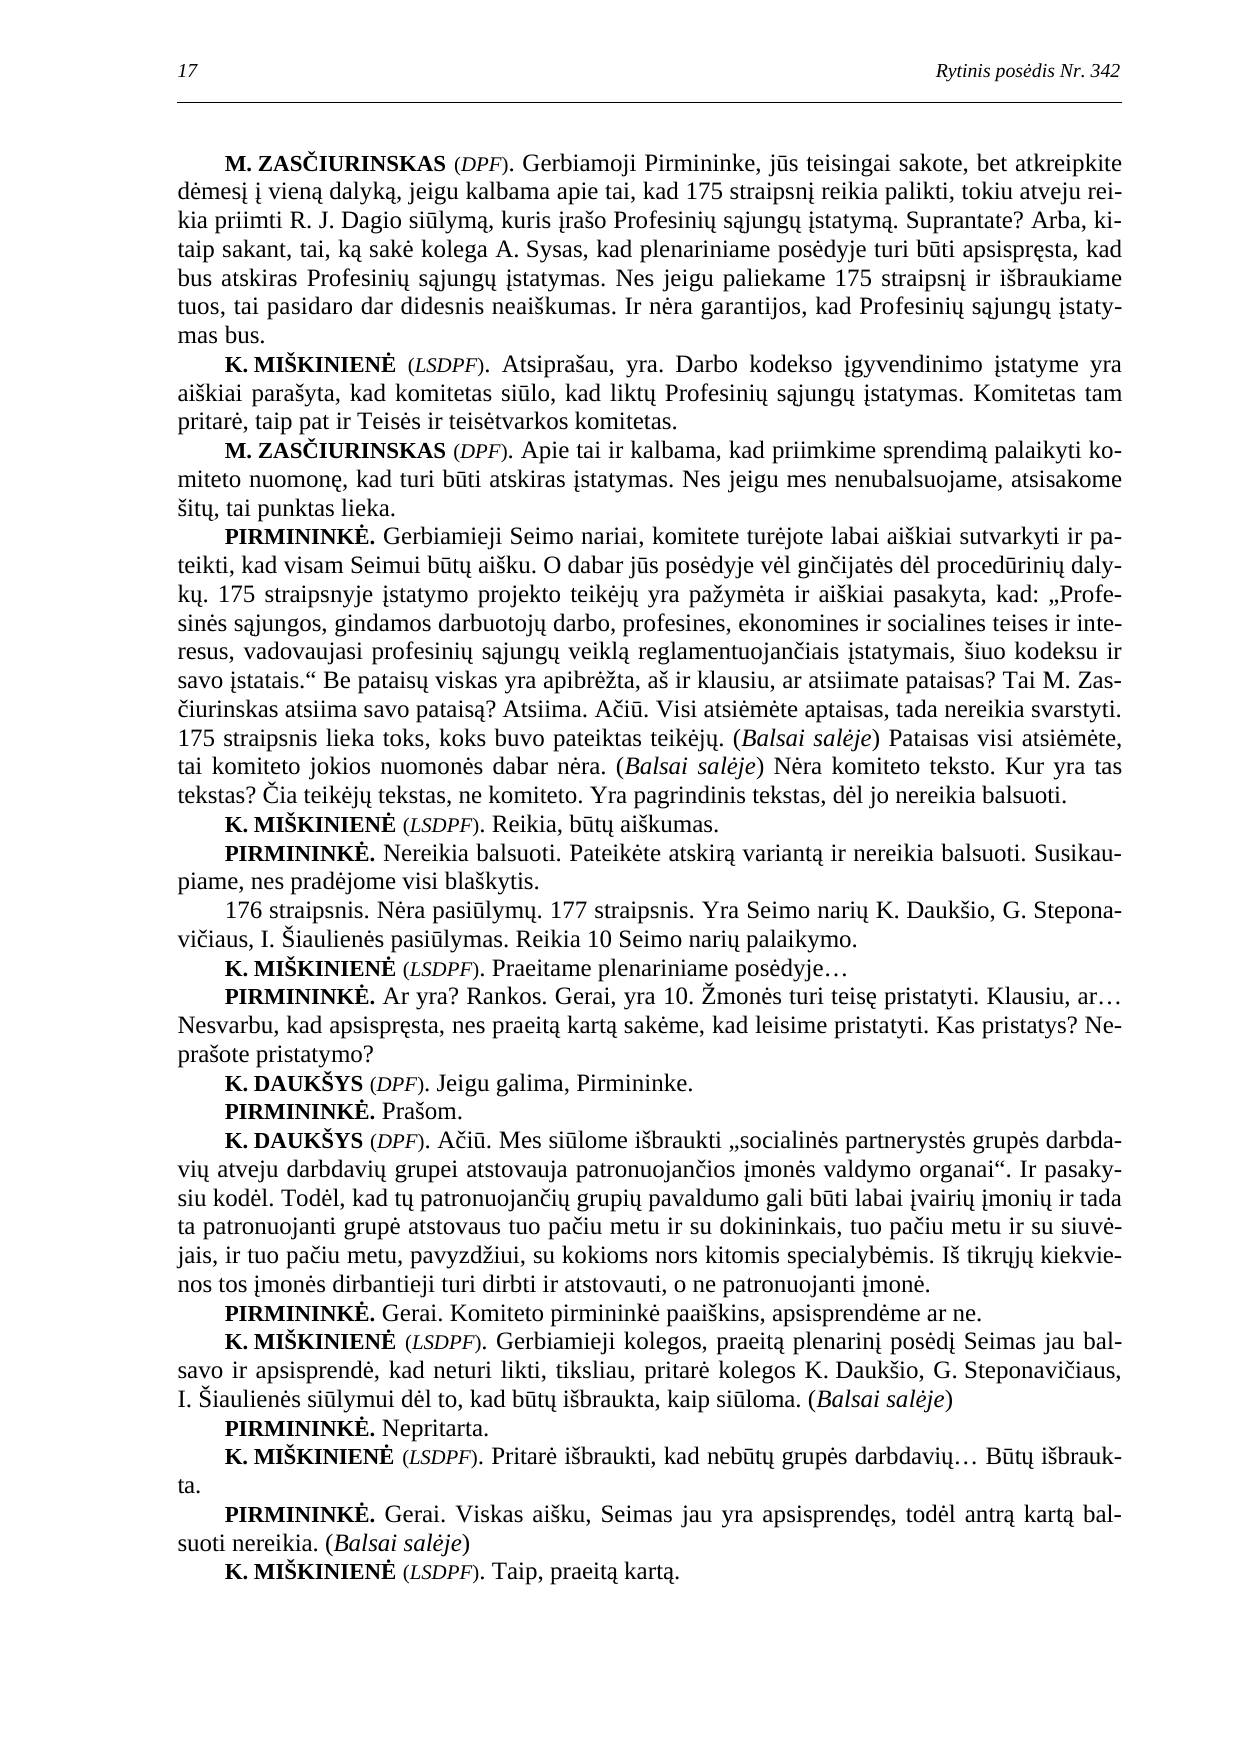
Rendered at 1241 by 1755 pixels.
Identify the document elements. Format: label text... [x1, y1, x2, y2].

text PIRMININKĖ. Ge­rai. Vis­kas aiš­ku, Sei­mas jau yra ap­si­spren­dęs, to­dėl an­trą kar­tą bal­suo­ti ne­rei­kia. (Bal­sai sa­lė­je) [177, 1499, 1122, 1556]
text K. DAUKŠYS (DPF). Ačiū. Mes siū­lo­me iš­brauk­ti „so­cia­li­nės part­ne­rys­tės gru­pės darb­da­vių at­ve­ju darb­da­vių gru­pei at­sto­vau­ja pa­tro­nuo­jan­čios įmo­nės val­dy­mo or­ga­nai“. Ir pa­sa­ky­siu ko­dėl. To­dėl, kad tų pa­tro­nuo­jan­čių gru­pių pa­val­du­mo ga­li bū­ti la­bai įvai­rių įmo­nių ir ta­da ta pa­tro­nuo­jan­ti gru­pė at­sto­vaus tuo pa­čiu me­tu ir su do­ki­nin­kais, tuo pa­čiu me­tu ir su siu­vė­jais, ir tuo pa­čiu me­tu, pa­vyz­džiui, su ko­kioms nors ki­to­mis spe­cia­ly­bė­mis. Iš tik­rų­jų kiek­vie­nos tos įmo­nės dir­ban­tie­ji tu­ri dirb­ti ir at­sto­vau­ti, o ne pa­tro­nuo­jan­ti įmo­nė. [177, 1125, 1122, 1298]
text PIRMININKĖ. Ne­rei­kia bal­suo­ti. Pa­tei­kė­te at­ski­rą va­rian­tą ir ne­rei­kia bal­suo­ti. Su­si­kau­pia­me, nes pra­dė­jo­me vi­si blaš­ky­tis. [177, 838, 1122, 895]
text PIRMININKĖ. Ar yra? Ran­kos. Ge­rai, yra 10. Žmo­nės tu­ri tei­sę pri­sta­ty­ti. Klau­siu, ar… Ne­svar­bu, kad ap­si­spręs­ta, nes pra­ei­tą kar­tą sa­kė­me, kad lei­si­me pri­sta­ty­ti. Kas pri­sta­tys? Ne­pra­šo­te pri­sta­ty­mo? [177, 981, 1122, 1068]
text PIRMININKĖ. Pra­šom. [177, 1096, 1122, 1125]
text K. MIŠKINIENĖ (LSDPF). At­si­pra­šau, yra. Dar­bo ko­dek­so įgy­ven­di­ni­mo įsta­ty­me yra aiš­kiai pa­ra­šy­ta, kad ko­mi­te­tas siū­lo, kad lik­tų Pro­fe­si­nių są­jun­gų įsta­ty­mas. Ko­mi­te­tas tam pri­ta­rė, taip pat ir Tei­sės ir tei­sėt­var­kos ko­mi­te­tas. [177, 349, 1122, 435]
text PIRMININKĖ. Ne­pri­tar­ta. [177, 1413, 1122, 1441]
text M. ZASČIURINSKAS (DPF). Ger­bia­mo­ji Pir­mi­nin­ke, jūs tei­sin­gai sa­ko­te, bet at­kreip­ki­te dė­me­sį į vie­ną da­ly­ką, jei­gu kal­ba­ma apie tai, kad 175 straips­nį rei­kia pa­lik­ti, to­kiu at­ve­ju rei­kia pri­im­ti R. J. Da­gio siū­ly­mą, ku­ris įra­šo Pro­fe­si­nių są­jun­gų įsta­ty­mą. Su­pran­ta­te? Ar­ba, ki­taip sa­kant, tai, ką sa­kė ko­le­ga A. Sy­sas, kad ple­na­ri­nia­me po­sė­dy­je tu­ri bū­ti ap­sispręs­ta, kad bus at­ski­ras Pro­fe­si­nių są­jun­gų įsta­ty­mas. Nes jei­gu pa­lie­ka­me 175 straips­nį ir iš­brau­kia­me tuos, tai pa­si­da­ro dar di­des­nis ne­aiš­ku­mas. Ir nė­ra ga­ran­ti­jos, kad Pro­fe­si­nių są­jun­gų įsta­ty­mas bus. [177, 148, 1122, 349]
text K. MIŠKINIENĖ (LSDPF). Pri­ta­rė iš­brauk­ti, kad ne­bū­tų gru­pės darb­da­vių… Bū­tų iš­brauk­ta. [177, 1441, 1122, 1499]
text K. DAUKŠYS (DPF). Jei­gu ga­li­ma, Pir­mi­nin­ke. [177, 1068, 1122, 1096]
text K. MIŠKINIENĖ (LSDPF). Ger­bia­mie­ji ko­le­gos, pra­ei­tą ple­na­ri­nį po­sė­dį Sei­mas jau bal­sa­vo ir ap­si­spren­dė, kad ne­tu­ri lik­ti, tiks­liau, pri­ta­rė ko­le­gos K. Dauk­šio, G. Ste­po­na­vi­čiaus, I. Šiau­lie­nės siū­ly­mui dėl to, kad bū­tų iš­brauk­ta, kaip siū­lo­ma. (Bal­sai sa­lė­je) [177, 1326, 1122, 1413]
text PIRMININKĖ. Ge­rai. Ko­mi­te­to pir­mi­nin­kė pa­aiš­kins, ap­si­spren­dė­me ar ne. [177, 1298, 1122, 1326]
text K. MIŠKINIENĖ (LSDPF). Rei­kia, bū­tų aiš­ku­mas. [177, 809, 1122, 838]
text 176 straips­nis. Nė­ra pa­siū­ly­mų. 177 straips­nis. Yra Sei­mo na­rių K. Dauk­šio, G. Ste­po­na­vi­čiaus, I. Šiau­lie­nės pa­siū­ly­mas. Rei­kia 10 Sei­mo na­rių pa­lai­ky­mo. [177, 895, 1122, 953]
text K. MIŠKINIENĖ (LSDPF). Pra­ei­ta­me ple­na­ri­nia­me po­sė­dy­je… [177, 953, 1122, 981]
text K. MIŠKINIENĖ (LSDPF). Taip, pra­ei­tą kar­tą. [177, 1556, 1122, 1585]
text M. ZASČIURINSKAS (DPF). Apie tai ir kal­ba­ma, kad pri­im­ki­me spren­di­mą pa­lai­ky­ti ko­mi­te­to nuo­mo­nę, kad tu­ri bū­ti at­ski­ras įsta­ty­mas. Nes jei­gu mes ne­nu­bal­suo­ja­me, at­si­sa­ko­me ši­tų, tai punk­tas lie­ka. [177, 435, 1122, 521]
text PIRMININKĖ. Ger­bia­mie­ji Sei­mo na­riai, ko­mi­te­te tu­rė­jo­te la­bai aiš­kiai su­tvar­ky­ti ir pa­teik­ti, kad vi­sam Sei­mui bū­tų aiš­ku. O da­bar jūs po­sė­dy­je vėl gin­či­ja­tės dėl pro­ce­dū­ri­nių da­ly­kų. 175 straips­ny­je įsta­ty­mo pro­jek­to tei­kė­jų yra pa­žy­mė­ta ir aiš­kiai pa­sa­ky­ta, kad: „Pro­fe­sinės są­jun­gos, gin­da­mos dar­buo­to­jų dar­bo, pro­fe­si­nes, eko­no­mi­nes ir so­cia­li­nes tei­ses ir in­te­re­sus, va­do­vau­ja­si pro­fe­si­nių są­jun­gų veik­lą reg­la­men­tuo­jan­čiais įsta­ty­mais, šiuo ko­dek­su ir sa­vo įsta­tais.“ Be pa­tai­sų vis­kas yra api­brėž­ta, aš ir klau­siu, ar at­si­i­ma­te pa­tai­sas? Tai M. Zas­čiu­rins­kas at­si­i­ma sa­vo pa­tai­są? At­si­i­ma. Ačiū. Vi­si at­si­ė­mė­te ap­tai­sas, ta­da ne­rei­kia svars­ty­ti. 175 straips­nis lie­ka toks, koks bu­vo pa­teik­tas tei­kė­jų. (Bal­sai sa­lė­je) Pa­tai­sas vi­si at­si­ė­mė­te, tai ko­mi­te­to jo­kios nuo­mo­nės da­bar nė­ra. (Bal­sai sa­lė­je) Nė­ra ko­mi­te­to teks­to. Kur yra tas teks­tas? Čia tei­kė­jų teks­tas, ne ko­mi­te­to. Yra pa­grin­di­nis teks­tas, dėl jo ne­rei­kia bal­suo­ti. [177, 521, 1122, 809]
